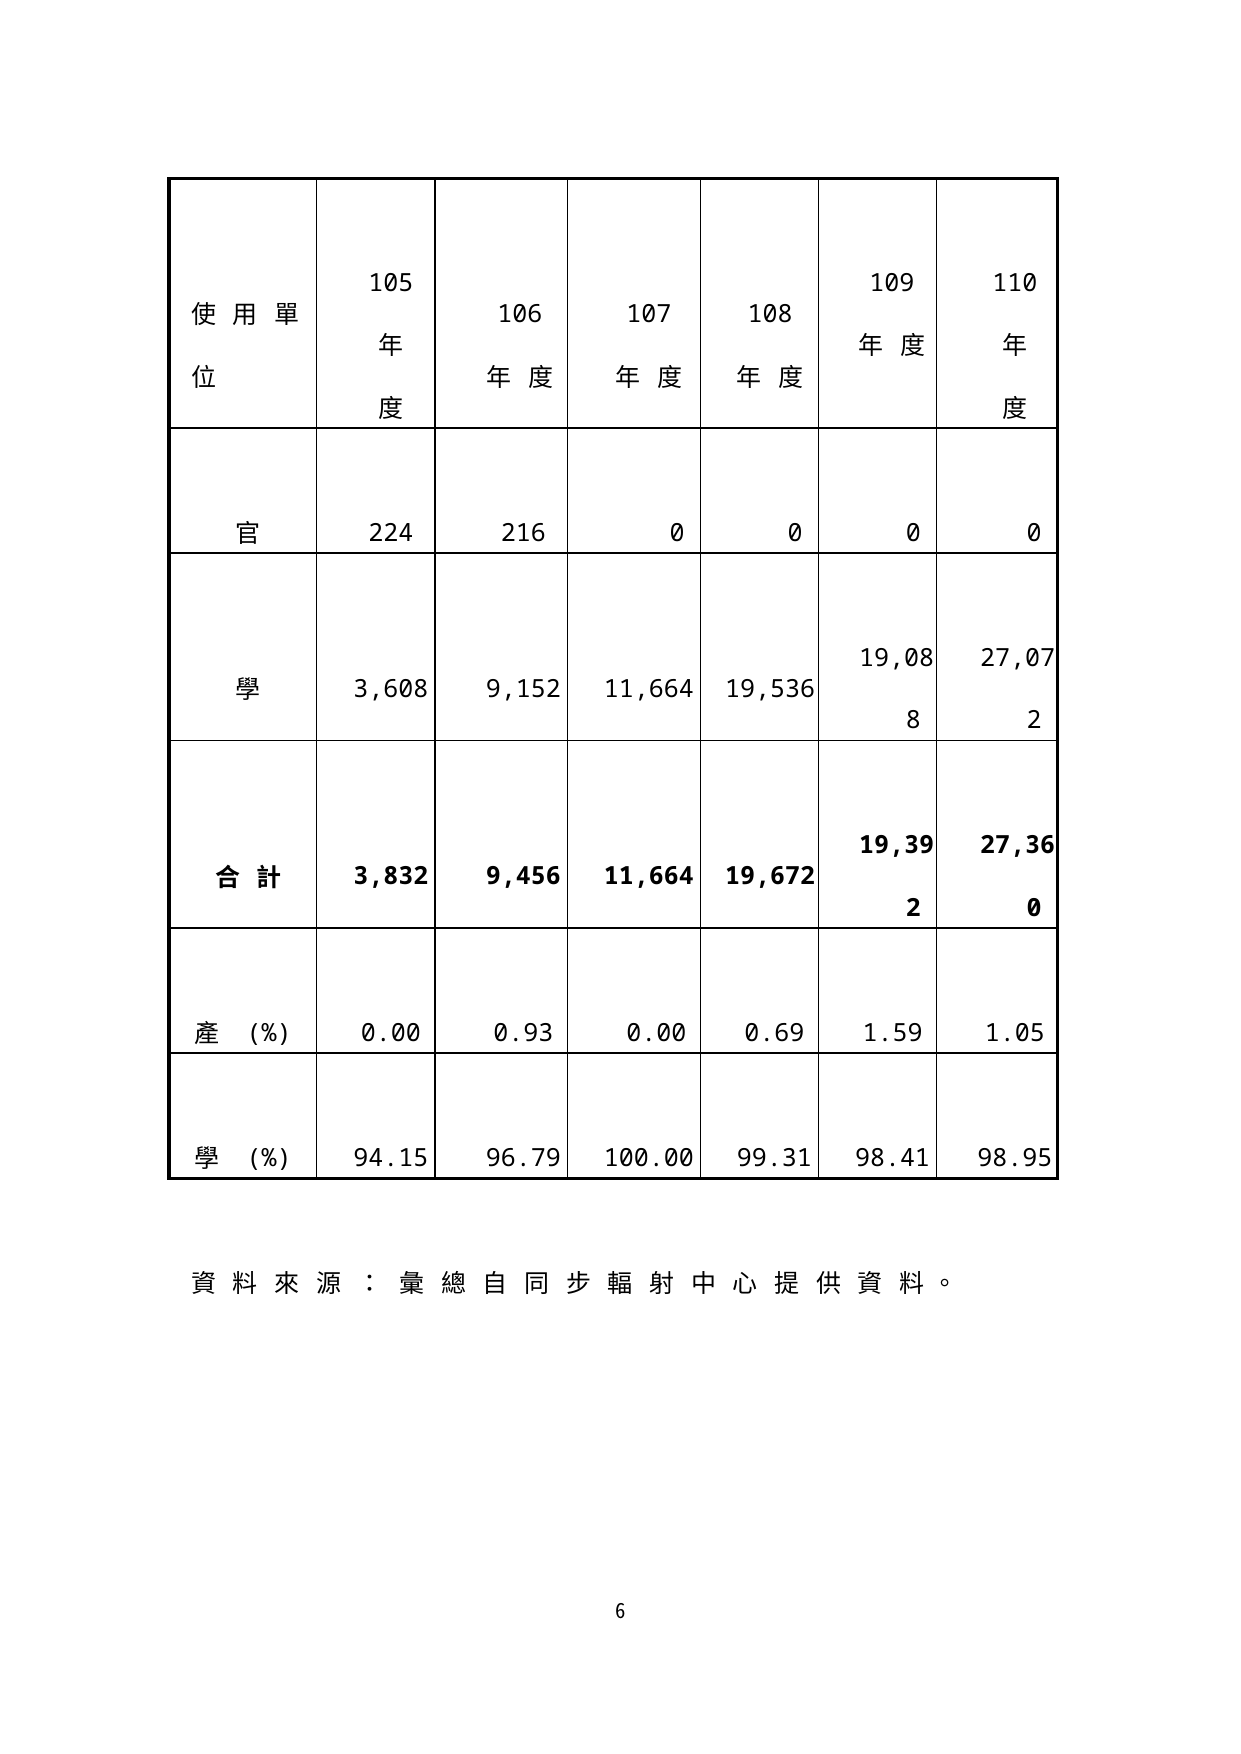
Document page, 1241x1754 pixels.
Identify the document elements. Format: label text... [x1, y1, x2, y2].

table_cell 產(%) [171, 929, 316, 1052]
table_cell 合計 [171, 741, 316, 927]
table_cell 96.79 [436, 1054, 567, 1177]
table_cell 9,456 [436, 741, 567, 927]
table_cell 98.41 [819, 1054, 936, 1177]
table_cell 3,608 [317, 554, 434, 740]
table_cell 27,360 [937, 741, 1056, 927]
table_cell 1.59 [819, 929, 936, 1052]
table_cell 官 [171, 429, 316, 552]
table_cell 98.95 [937, 1054, 1056, 1177]
table_cell 0.69 [701, 929, 818, 1052]
table_cell 224 [317, 429, 434, 552]
table_cell 0.00 [317, 929, 434, 1052]
table_cell 99.31 [701, 1054, 818, 1177]
table_cell 94.15 [317, 1054, 434, 1177]
table_header 105年度 [317, 180, 434, 427]
table_header 106年度 [436, 180, 567, 427]
table_cell 0 [568, 429, 700, 552]
table_cell 0.93 [436, 929, 567, 1052]
table_cell 0.00 [568, 929, 700, 1052]
table_cell 0 [819, 429, 936, 552]
table_cell 19,392 [819, 741, 936, 927]
table_header 108年度 [701, 180, 818, 427]
table_header 107年度 [568, 180, 700, 427]
table_cell 學 [171, 554, 316, 740]
table_cell 19,536 [701, 554, 818, 740]
table_cell 27,072 [937, 554, 1056, 740]
table_cell 1.05 [937, 929, 1056, 1052]
text 資料來源：彙總自同步輻射中心提供資料。 [183, 1240, 1058, 1302]
table_cell 11,664 [568, 741, 700, 927]
table_header 使用單位 [171, 180, 316, 427]
table_header 109年度 [819, 180, 936, 427]
table_cell 100.00 [568, 1054, 700, 1177]
table_cell 3,832 [317, 741, 434, 927]
table_cell 0 [937, 429, 1056, 552]
table_cell 216 [436, 429, 567, 552]
table_cell 11,664 [568, 554, 700, 740]
table_cell 19,088 [819, 554, 936, 740]
table_cell 19,672 [701, 741, 818, 927]
table_cell 0 [701, 429, 818, 552]
table_cell 學(%) [171, 1054, 316, 1177]
table_header 110年度 [937, 180, 1056, 427]
table_cell 9,152 [436, 554, 567, 740]
